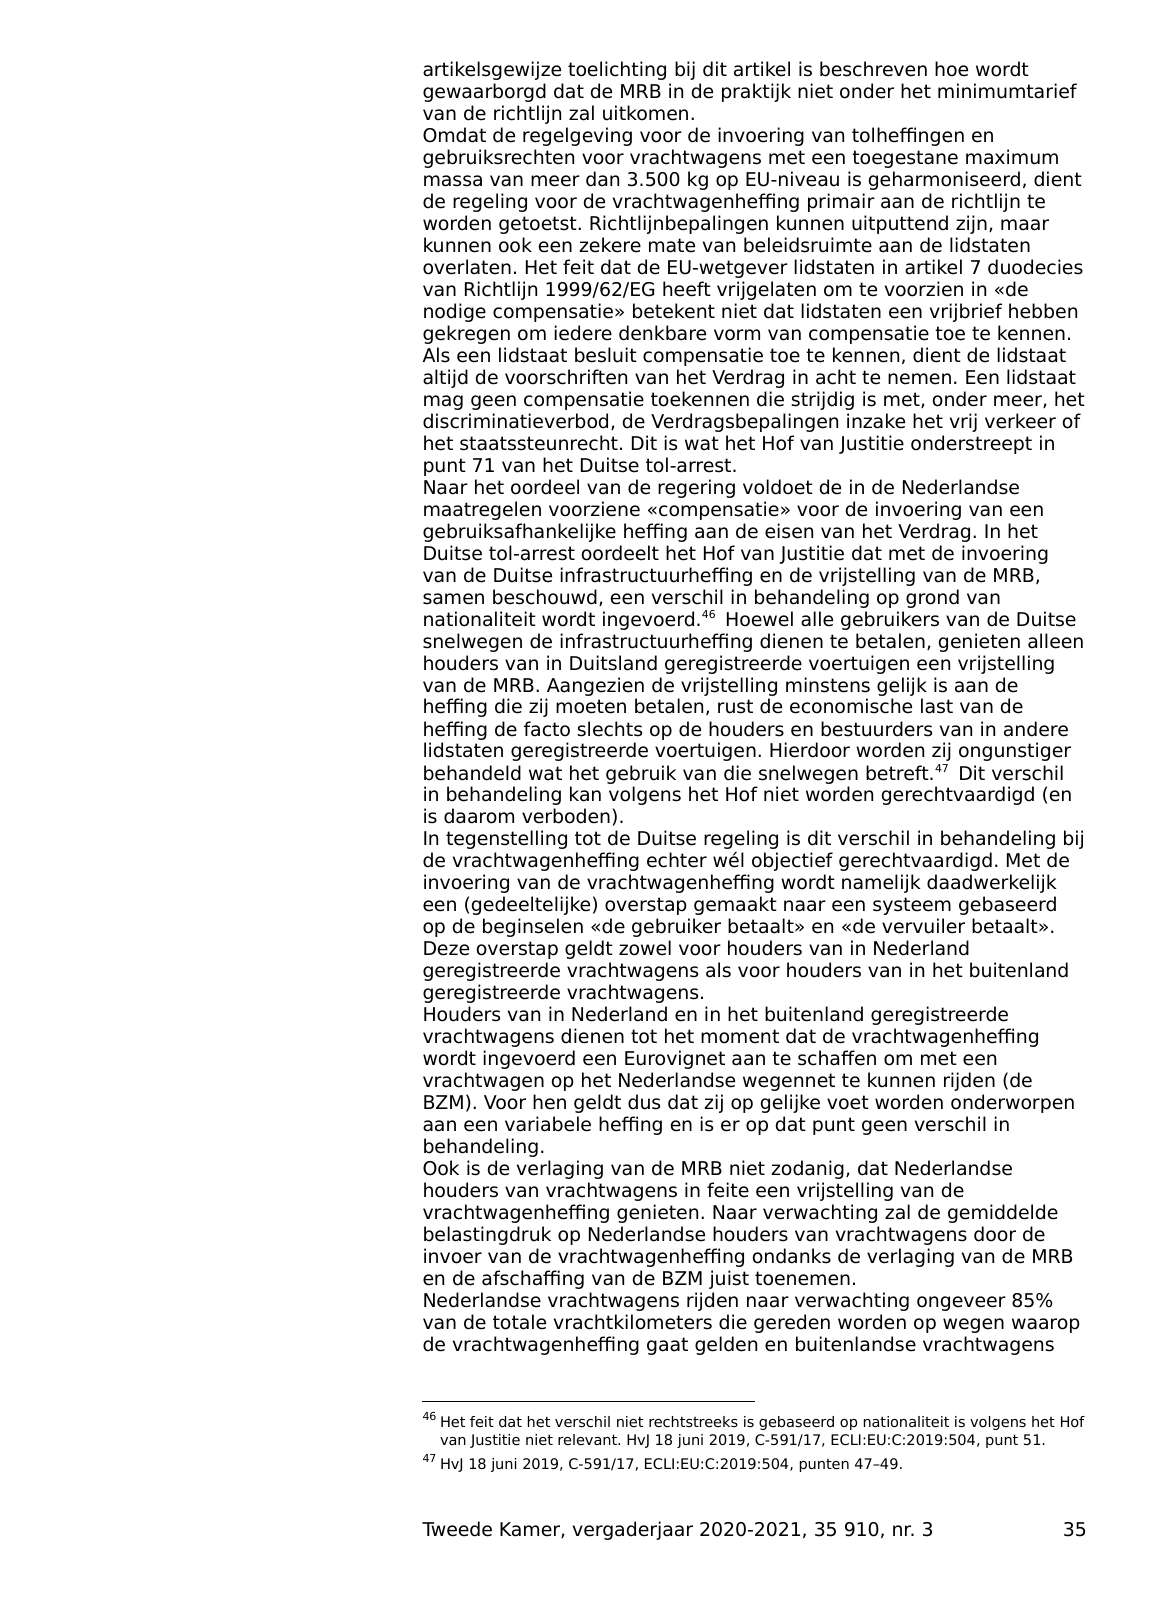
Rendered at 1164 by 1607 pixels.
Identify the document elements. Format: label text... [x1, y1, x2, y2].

text Naar het oordeel van de regering voldoet de in de Nederlandse maatregelen voorziene «compensatie» voor de invoering van een gebruiksafhankelijke heffing aan de eisen van het Verdrag. In het Duitse tol-arrest oordeelt het Hof van Justitie dat met de invoering van de Duitse infrastructuurheffing en de vrijstelling van de MRB, samen beschouwd, een verschil in behandeling op grond van nationaliteit wordt ingevoerd. Hoewel alle gebruikers van de Duitse snelwegen de infrastructuurheffing dienen te betalen, genieten alleen houders van in Duitsland geregistreerde voertuigen een vrijstelling van de MRB. Aangezien de vrijstelling minstens gelijk is aan de heffing die zij moeten betalen, rust de economische last van de heffing de facto slechts op de houders en bestuurders van in andere lidstaten geregistreerde voertuigen. Hierdoor worden zij ongunstiger behandeld wat het gebruik van die snelwegen betreft. Dit verschil in behandeling kan volgens het Hof niet worden gerechtvaardigd (en is daarom verboden). [422, 477, 1087, 828]
text In tegenstelling tot de Duitse regeling is dit verschil in behandeling bij de vrachtwagenheffing echter wél objectief gerechtvaardigd. Met de invoering van de vrachtwagenheffing wordt namelijk daadwerkelijk een (gedeeltelijke) overstap gemaakt naar een systeem gebaseerd op de beginselen «de gebruiker betaalt» en «de vervuiler betaalt». Deze overstap geldt zowel voor houders van in Nederland geregistreerde vrachtwagens als voor houders van in het buitenland geregistreerde vrachtwagens. [422, 828, 1087, 1004]
text Nederlandse vrachtwagens rijden naar verwachting ongeveer 85% van de totale vrachtkilometers die gereden worden op wegen waarop de vrachtwagenheffing gaat gelden en buitenlandse vrachtwagens [422, 1290, 1087, 1356]
text Ook is de verlaging van de MRB niet zodanig, dat Nederlandse houders van vrachtwagens in feite een vrijstelling van de vrachtwagenheffing genieten. Naar verwachting zal de gemiddelde belastingdruk op Nederlandse houders van vrachtwagens door de invoer van de vrachtwagenheffing ondanks de verlaging van de MRB en de afschaffing van de BZM juist toenemen. [422, 1158, 1087, 1290]
text Omdat de regelgeving voor de invoering van tolheffingen en gebruiksrechten voor vrachtwagens met een toegestane maximum massa van meer dan 3.500 kg op EU-niveau is geharmoniseerd, dient de regeling voor de vrachtwagenheffing primair aan de richtlijn te worden getoetst. Richtlijnbepalingen kunnen uitputtend zijn, maar kunnen ook een zekere mate van beleidsruimte aan de lidstaten overlaten. Het feit dat de EU-wetgever lidstaten in artikel 7 duodecies van Richtlijn 1999/62/EG heeft vrijgelaten om te voorzien in «de nodige compensatie» betekent niet dat lidstaten een vrijbrief hebben gekregen om iedere denkbare vorm van compensatie toe te kennen. Als een lidstaat besluit compensatie toe te kennen, dient de lidstaat altijd de voorschriften van het Verdrag in acht te nemen. Een lidstaat mag geen compensatie toekennen die strijdig is met, onder meer, het discriminatieverbod, de Verdragsbepalingen inzake het vrij verkeer of het staatssteunrecht. Dit is wat het Hof van Justitie onderstreept in punt 71 van het Duitse tol-arrest. [422, 125, 1087, 477]
text Het feit dat het verschil niet rechtstreeks is gebaseerd op nationaliteit is volgens het Hof van Justitie niet relevant. HvJ 18 juni 2019, C-591/17, ECLI:EU:C:2019:504, punt 51. [422, 1410, 1087, 1449]
text HvJ 18 juni 2019, C-591/17, ECLI:EU:C:2019:504, punten 47–49. [422, 1452, 1087, 1474]
text artikelsgewijze toelichting bij dit artikel is beschreven hoe wordt gewaarborgd dat de MRB in de praktijk niet onder het minimumtarief van de richtlijn zal uitkomen. [422, 59, 1087, 125]
text Houders van in Nederland en in het buitenland geregistreerde vrachtwagens dienen tot het moment dat de vrachtwagenheffing wordt ingevoerd een Eurovignet aan te schaffen om met een vrachtwagen op het Nederlandse wegennet te kunnen rijden (de BZM). Voor hen geldt dus dat zij op gelijke voet worden onderworpen aan een variabele heffing en is er op dat punt geen verschil in behandeling. [422, 1004, 1087, 1158]
